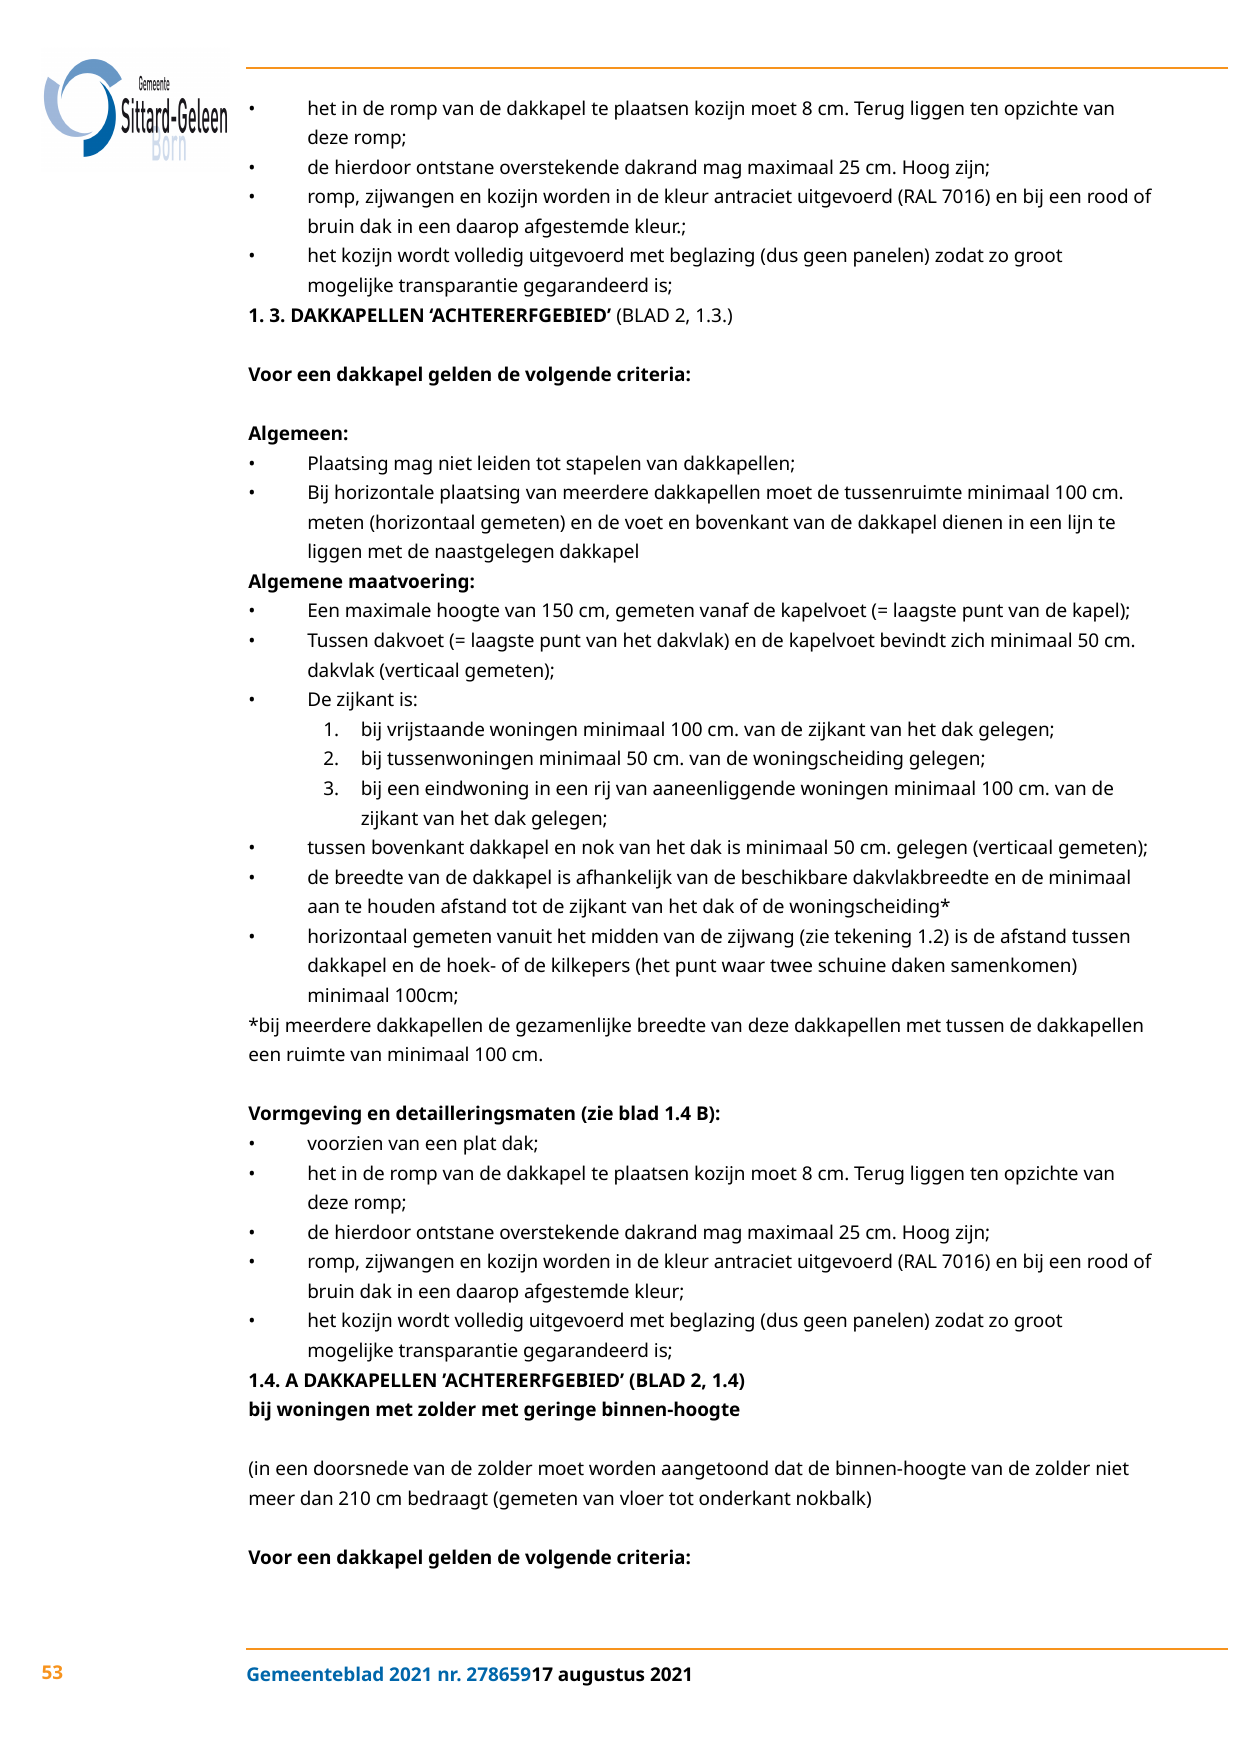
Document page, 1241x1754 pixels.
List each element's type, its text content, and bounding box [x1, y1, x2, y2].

text Vormgeving en detailleringsmaten (zie blad 1.4 B): [248, 1101, 1152, 1126]
list het kozijn wordt volledig uitgevoerd met beglazing (dus geen panelen) zodat zo groot mogelijke transparantie gegarandeerd is; [248, 243, 1152, 298]
picture [41, 47, 231, 172]
list romp, zijwangen en kozijn worden in de kleur antraciet uitgevoerd (RAL 7016) en bij een rood of bruin dak in een daarop afgestemde kleur; [248, 1248, 1152, 1304]
list Tussen dakvoet (= laagste punt van het dakvlak) en de kapelvoet bevindt zich minimaal 50 cm. dakvlak (verticaal gemeten); [248, 627, 1152, 683]
list Bij horizontale plaatsing van meerdere dakkapellen moet de tussenruimte minimaal 100 cm. meten (horizontaal gemeten) en de voet en bovenkant van de dakkapel dienen in een lijn te liggen met de naastgelegen dakkapel [248, 479, 1152, 564]
list bij tussenwoningen minimaal 50 cm. van de woningscheiding gelegen; [323, 746, 1152, 771]
text *bij meerdere dakkapellen de gezamenlijke breedte van deze dakkapellen met tussen de dakkapellen een ruimte van minimaal 100 cm. [248, 1012, 1152, 1067]
list De zijkant is: [248, 686, 1152, 712]
text 1. 3. DAKKAPELLEN ‘ACHTERERFGEBIED’ (BLAD 2, 1.3.) [248, 302, 1152, 328]
text Algemene maatvoering: [248, 568, 1152, 594]
list romp, zijwangen en kozijn worden in de kleur antraciet uitgevoerd (RAL 7016) en bij een rood of bruin dak in een daarop afgestemde kleur.; [248, 183, 1152, 239]
list de hierdoor ontstane overstekende dakrand mag maximaal 25 cm. Hoog zijn; [248, 154, 1152, 180]
list de breedte van de dakkapel is afhankelijk van de beschikbare dakvlakbreedte en de minimaal aan te houden afstand tot de zijkant van het dak of de woningscheiding* [248, 864, 1152, 919]
text 1.4. A DAKKAPELLEN ’ACHTERERFGEBIED’ (BLAD 2, 1.4) [248, 1367, 1152, 1393]
text bij woningen met zolder met geringe binnen-hoogte [248, 1396, 1152, 1422]
list het in de romp van de dakkapel te plaatsen kozijn moet 8 cm. Terug liggen ten opzichte van deze romp; [248, 1160, 1152, 1215]
list Een maximale hoogte van 150 cm, gemeten vanaf de kapelvoet (= laagste punt van de kapel); [248, 598, 1152, 623]
list bij vrijstaande woningen minimaal 100 cm. van de zijkant van het dak gelegen; [323, 716, 1152, 742]
list horizontaal gemeten vanuit het midden van de zijwang (zie tekening 1.2) is de afstand tussen dakkapel en de hoek- of de kilkepers (het punt waar twee schuine daken samenkomen) minimaal 100cm; [248, 923, 1152, 1008]
text Voor een dakkapel gelden de volgende criteria: [248, 361, 1152, 387]
list bij een eindwoning in een rij van aaneenliggende woningen minimaal 100 cm. van de zijkant van het dak gelegen; [323, 775, 1152, 831]
text (in een doorsnede van de zolder moet worden aangetoond dat de binnen-hoogte van de zolder niet meer dan 210 cm bedraagt (gemeten van vloer tot onderkant nokbalk) [248, 1456, 1152, 1511]
list de hierdoor ontstane overstekende dakrand mag maximaal 25 cm. Hoog zijn; [248, 1219, 1152, 1245]
list tussen bovenkant dakkapel en nok van het dak is minimaal 50 cm. gelegen (verticaal gemeten); [248, 834, 1152, 860]
text Voor een dakkapel gelden de volgende criteria: [248, 1544, 1152, 1570]
text Algemeen: [248, 420, 1152, 446]
list voorzien van een plat dak; [248, 1130, 1152, 1156]
list het kozijn wordt volledig uitgevoerd met beglazing (dus geen panelen) zodat zo groot mogelijke transparantie gegarandeerd is; [248, 1308, 1152, 1363]
list Plaatsing mag niet leiden tot stapelen van dakkapellen; [248, 450, 1152, 476]
list het in de romp van de dakkapel te plaatsen kozijn moet 8 cm. Terug liggen ten opzichte van deze romp; [248, 95, 1152, 150]
